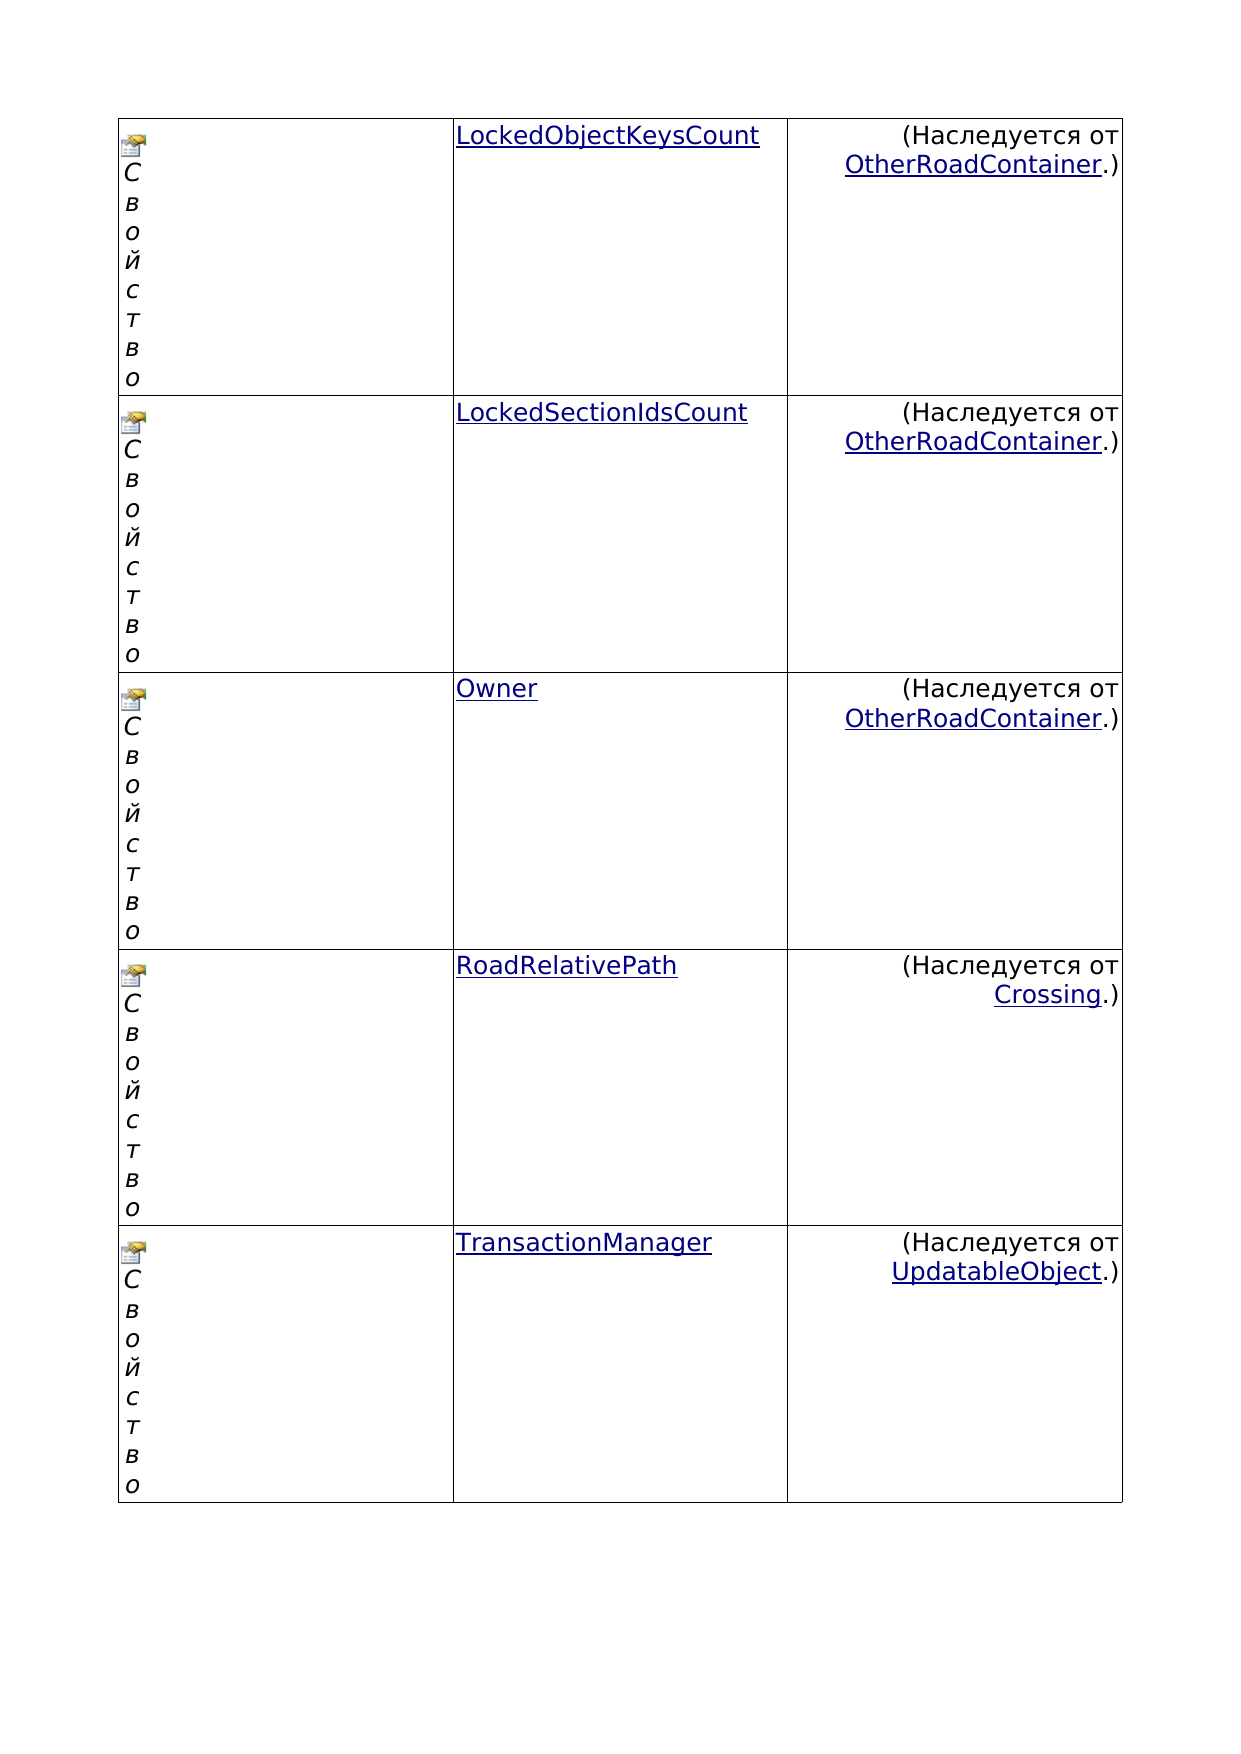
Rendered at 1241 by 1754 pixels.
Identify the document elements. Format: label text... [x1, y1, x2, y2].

picture [121, 410, 147, 436]
table_cell (Наследуется от UpdatableObject.) [788, 1226, 1122, 1502]
table_cell (Наследуется от OtherRoadContainer.) [788, 673, 1122, 948]
table_cell LockedObjectKeysCount [454, 119, 787, 395]
table_cell (Наследуется от OtherRoadContainer.) [788, 119, 1122, 395]
picture [121, 687, 147, 713]
table_cell [119, 119, 453, 395]
table_cell RoadRelativePath [454, 950, 787, 1225]
picture [121, 1240, 147, 1266]
table_cell Owner [454, 673, 787, 948]
table_cell [119, 1226, 453, 1502]
table_cell LockedSectionIdsCount [454, 396, 787, 672]
table_cell (Наследуется от Crossing.) [788, 950, 1122, 1225]
table_cell [119, 950, 453, 1225]
picture [121, 133, 147, 159]
table_cell TransactionManager [454, 1226, 787, 1502]
table_cell [119, 396, 453, 672]
table_cell (Наследуется от OtherRoadContainer.) [788, 396, 1122, 672]
table_cell [119, 673, 453, 948]
picture [121, 963, 147, 989]
